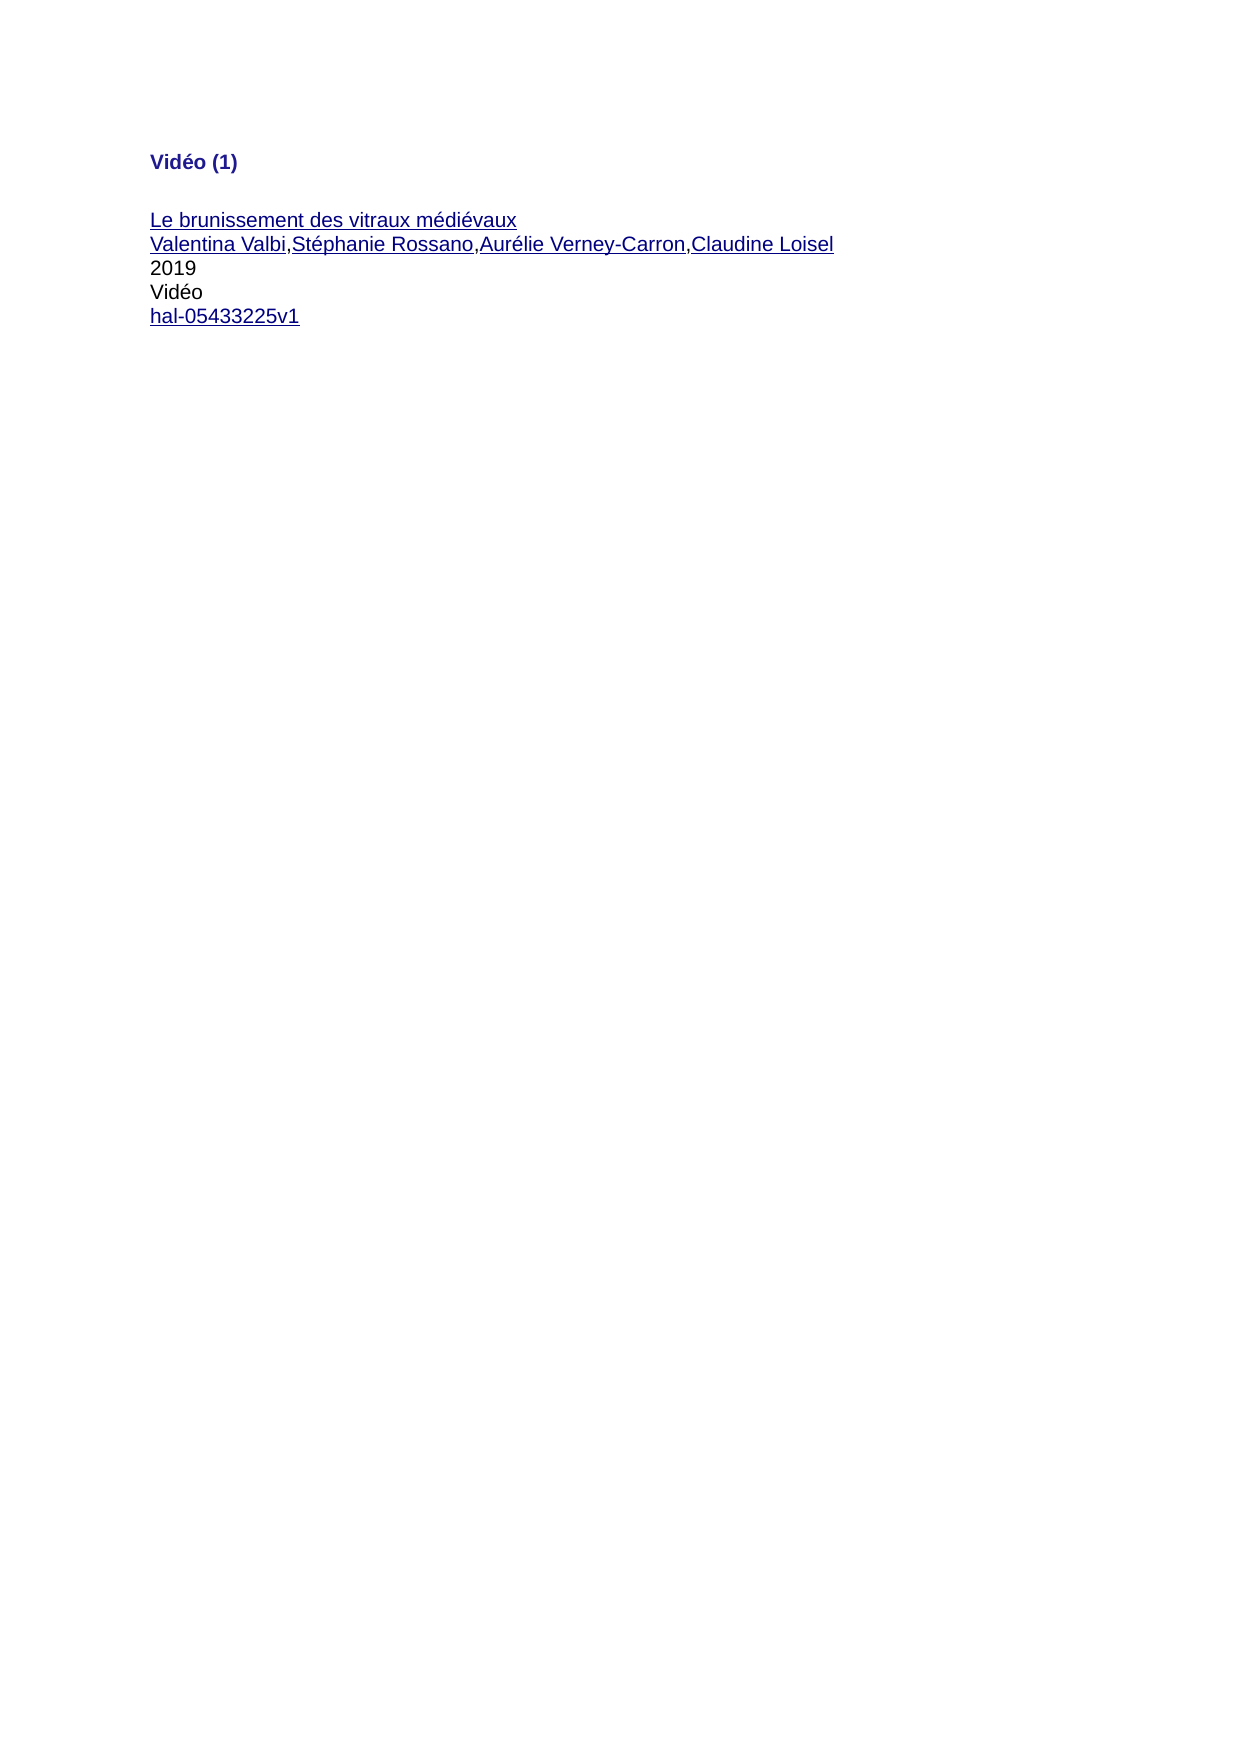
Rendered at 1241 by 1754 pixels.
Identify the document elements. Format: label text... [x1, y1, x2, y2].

subtitle Vidéo (1) [150, 150, 1090, 174]
table_header Le brunissement des vitraux médiévaux Valentina Valbi,Stéphanie Rossano,Aurélie Verney-Carron,Claudine Loisel 2019 Vidéo hal-05433225v1 [150, 208, 1090, 328]
